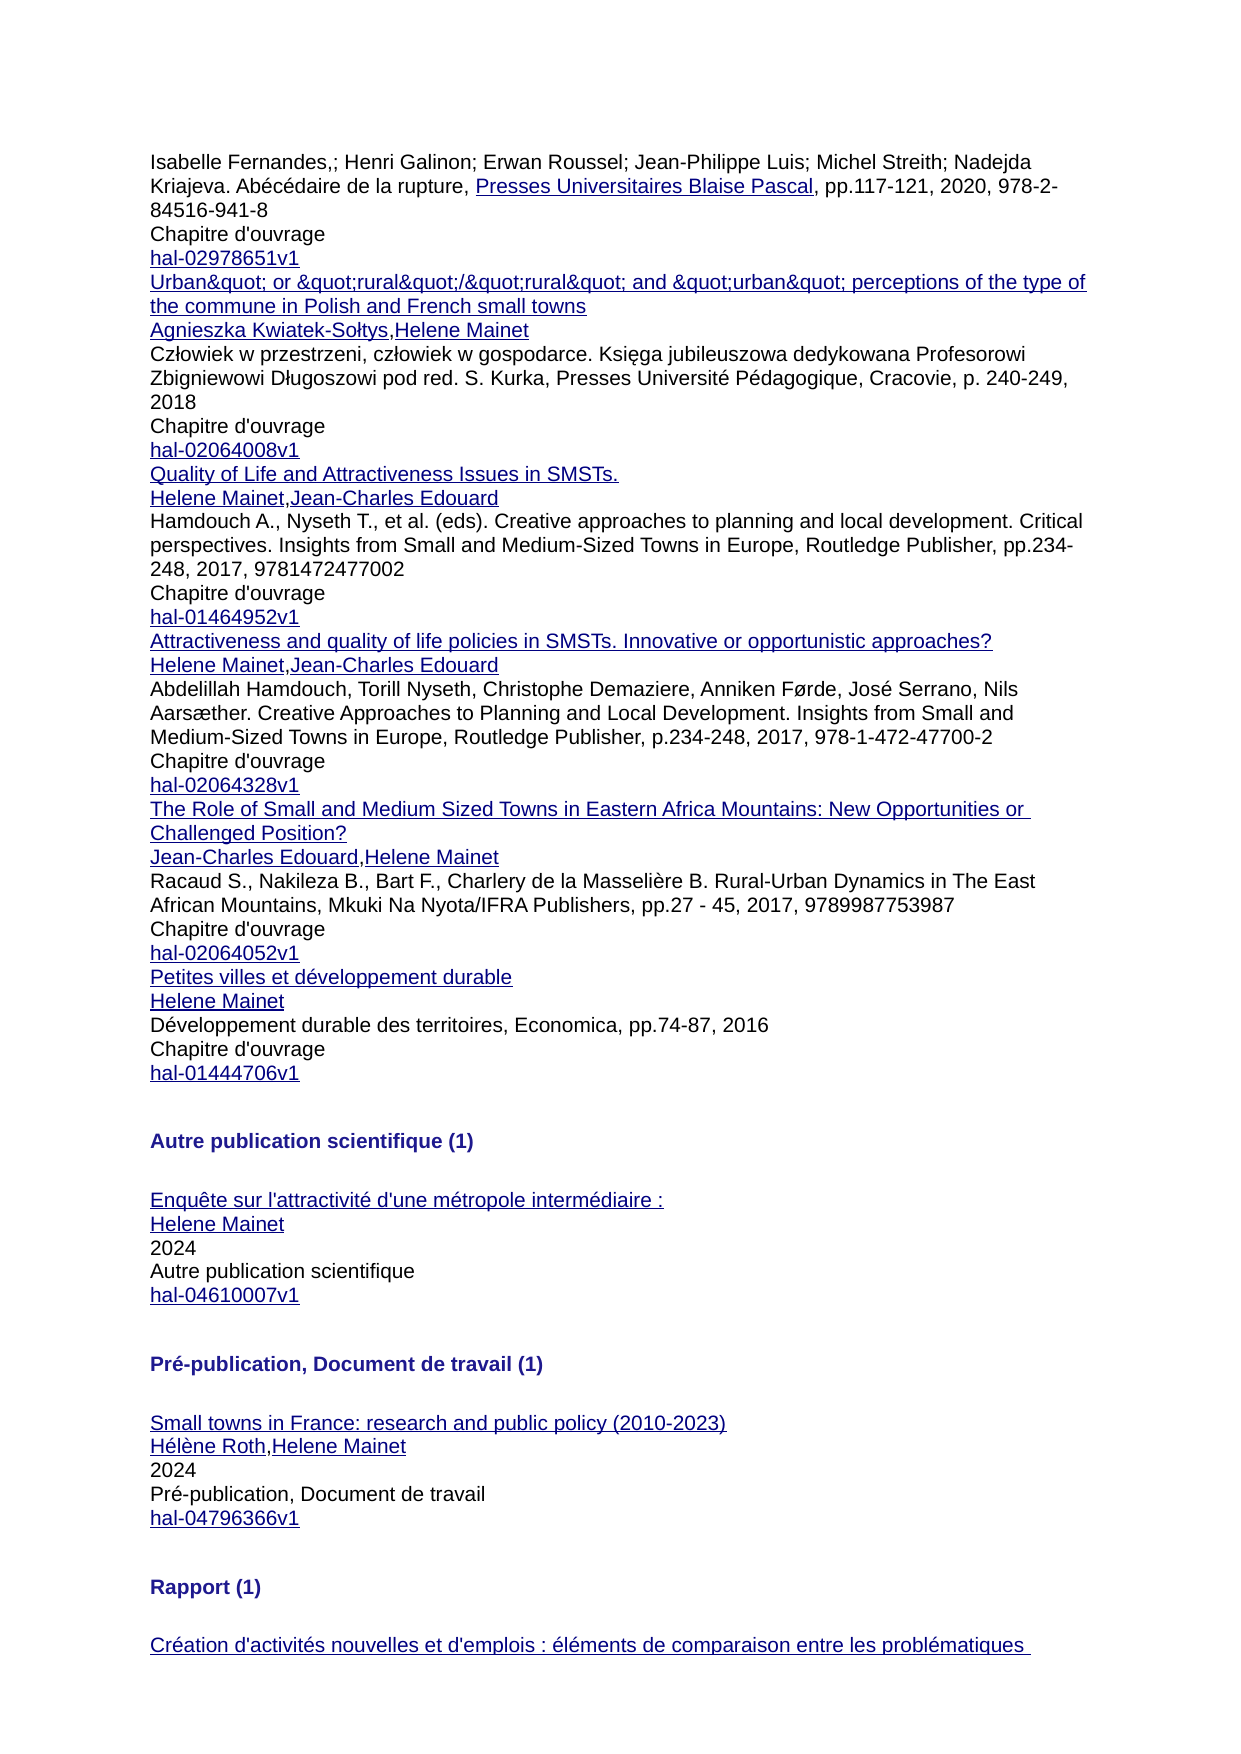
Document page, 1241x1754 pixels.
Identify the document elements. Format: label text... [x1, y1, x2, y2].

table_cell Quality of Life and Attractiveness Issues in SMSTs. Helene Mainet,Jean-Charles Edouard Hamdouch A., Nyseth T., et al. (eds). Creative approaches to planning and local development. Critical perspectives. Insights from Small and Medium-Sized Towns in Europe, Routledge Publisher, pp.234-248, 2017, 9781472477002 Chapitre d'ouvrage hal-01464952v1 [150, 461, 1090, 629]
table_header Small towns in France: research and public policy (2010-2023) Hélène Roth,Helene Mainet 2024 Pré-publication, Document de travail hal-04796366v1 [150, 1410, 1090, 1530]
subtitle Pré-publication, Document de travail (1) [150, 1352, 1090, 1376]
table_header Enquête sur l'attractivité d'une métropole intermédiaire : Helene Mainet 2024 Autre publication scientifique hal-04610007v1 [150, 1188, 1090, 1307]
subtitle Autre publication scientifique (1) [150, 1129, 1090, 1153]
table_cell Petites villes et développement durable Helene Mainet Développement durable des territoires, Economica, pp.74-87, 2016 Chapitre d'ouvrage hal-01444706v1 [150, 965, 1090, 1084]
table_cell The Role of Small and Medium Sized Towns in Eastern Africa Mountains: New Opportunities or Challenged Position? Jean-Charles Edouard,Helene Mainet Racaud S., Nakileza B., Bart F., Charlery de la Masselière B. Rural-Urban Dynamics in The East African Mountains, Mkuki Na Nyota/IFRA Publishers, pp.27 - 45, 2017, 9789987753987 Chapitre d'ouvrage hal-02064052v1 [150, 797, 1090, 964]
table_header Création d'activités nouvelles et d'emplois : éléments de comparaison entre les problématiques [150, 1633, 1090, 1655]
table_cell Attractiveness and quality of life policies in SMSTs. Innovative or opportunistic approaches? Helene Mainet,Jean-Charles Edouard Abdelillah Hamdouch, Torill Nyseth, Christophe Demaziere, Anniken Førde, José Serrano, Nils Aarsæther. Creative Approaches to Planning and Local Development. Insights from Small and Medium-Sized Towns in Europe, Routledge Publisher, p.234-248, 2017, 978-1-472-47700-2 Chapitre d'ouvrage hal-02064328v1 [150, 629, 1090, 797]
table_cell Isabelle Fernandes,; Henri Galinon; Erwan Roussel; Jean-Philippe Luis; Michel Streith; Nadejda Kriajeva. Abécédaire de la rupture, Presses Universitaires Blaise Pascal, pp.117-121, 2020, 978-2-84516-941-8 Chapitre d'ouvrage hal-02978651v1 [150, 150, 1090, 270]
subtitle Rapport (1) [150, 1575, 1090, 1599]
table_cell Urban&quot; or &quot;rural&quot;/&quot;rural&quot; and &quot;urban&quot; perceptions of the type of the commune in Polish and French small towns Agnieszka Kwiatek-Sołtys,Helene Mainet Człowiek w przestrzeni, człowiek w gospodarce. Księga jubileuszowa dedykowana Profesorowi Zbigniewowi Długoszowi pod red. S. Kurka, Presses Université Pédagogique, Cracovie, p. 240-249, 2018 Chapitre d'ouvrage hal-02064008v1 [150, 270, 1090, 461]
